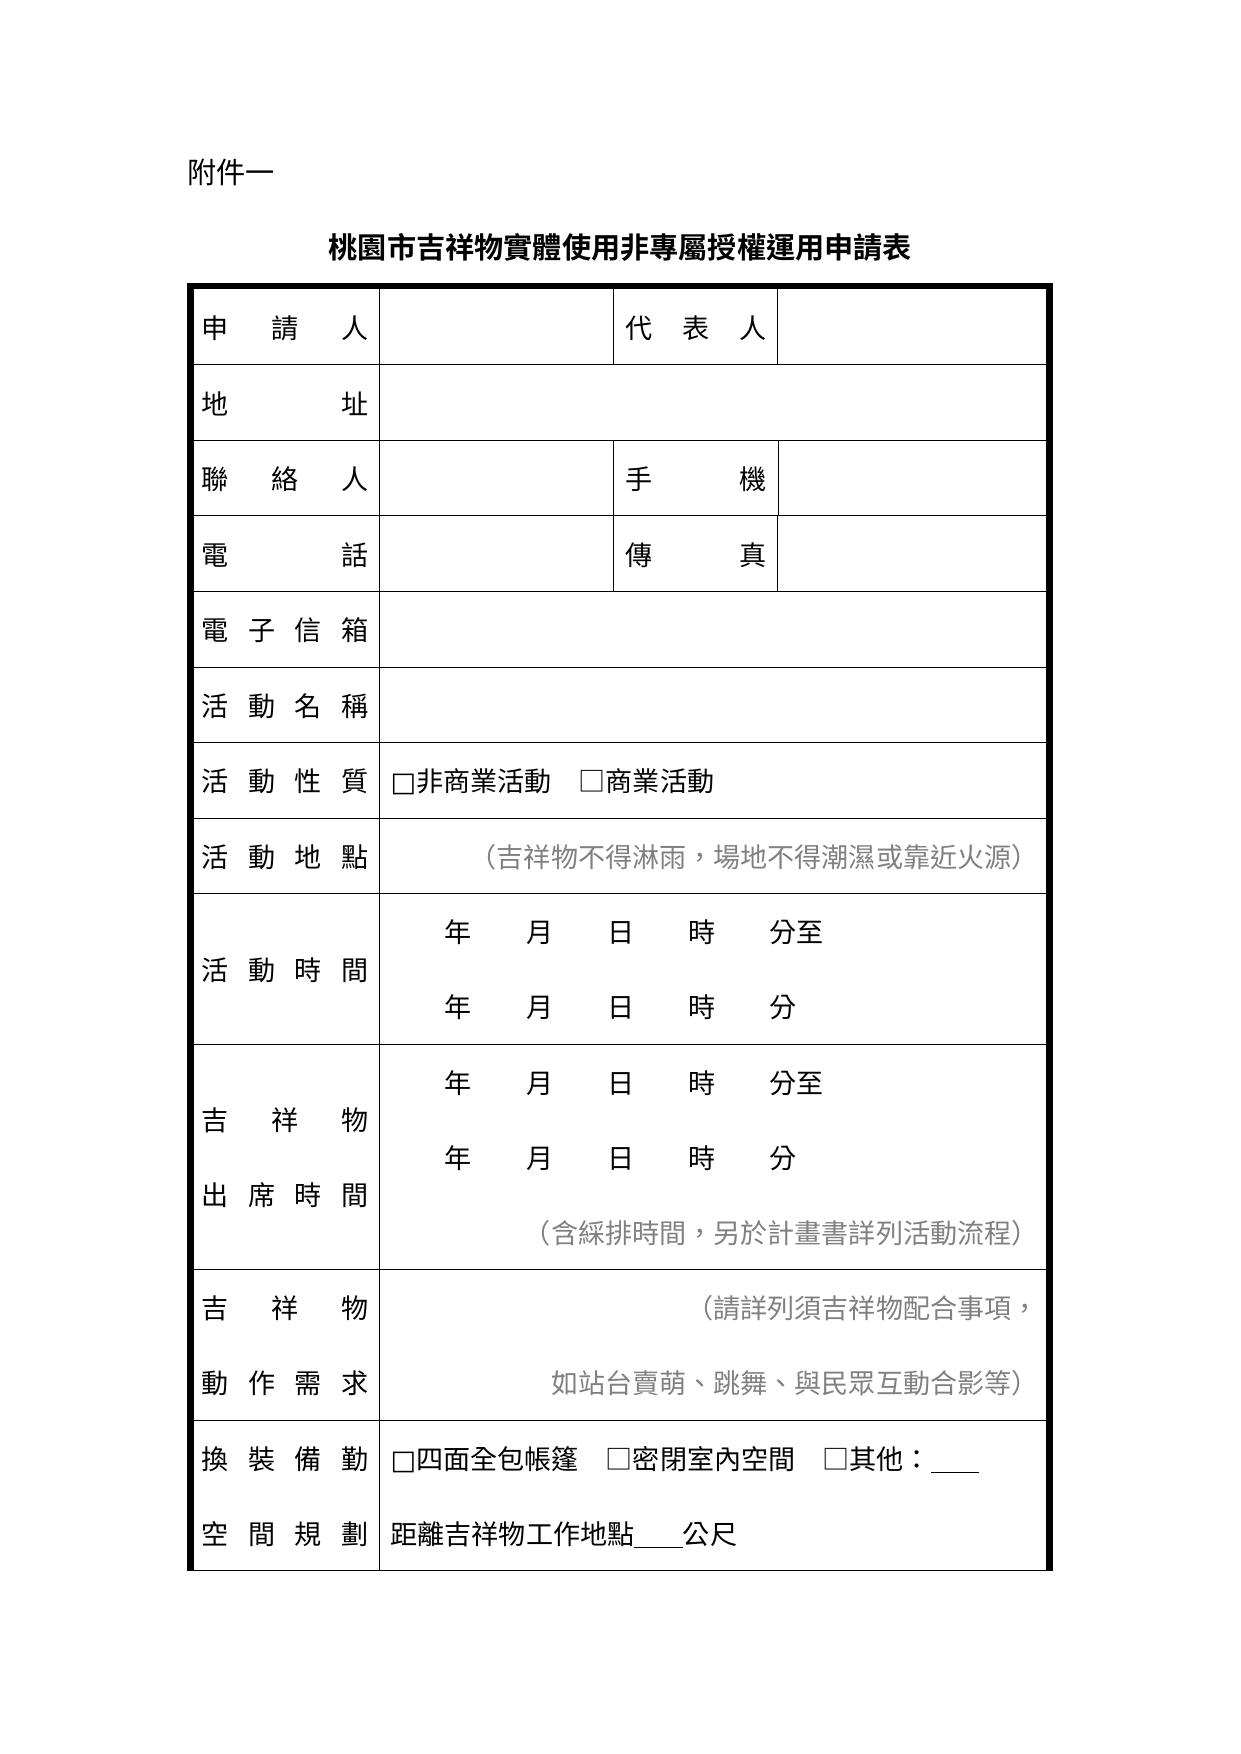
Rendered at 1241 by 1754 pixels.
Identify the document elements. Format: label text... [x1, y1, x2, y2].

table_header 申請人 [194, 289, 379, 364]
table_cell [380, 592, 1046, 666]
table_cell [778, 516, 1046, 591]
table_cell 活動名稱 [194, 668, 379, 742]
table_cell 年 月 日 時 分至 年 月 日 時 分 [380, 894, 1046, 1043]
table_cell 活動地點 [194, 819, 379, 893]
table_cell [779, 441, 1046, 515]
table_cell 活動性質 [194, 743, 379, 817]
table_cell [380, 441, 613, 515]
table_header [778, 289, 1046, 364]
table_cell [380, 668, 1046, 742]
table_cell 聯絡人 [194, 441, 379, 515]
table_cell 電子信箱 [194, 592, 379, 666]
table_header [380, 289, 613, 364]
table_cell [380, 516, 613, 591]
text 桃園市吉祥物實體使用非專屬授權運用申請表 [187, 208, 1053, 283]
text 附件一 [187, 133, 1053, 208]
table_cell 傳真 [614, 516, 777, 591]
table_cell 手機 [614, 441, 778, 515]
table_cell □四面全包帳篷 □密閉室內空間 □其他： 距離吉祥物工作地點 公尺 [380, 1421, 1046, 1570]
table_cell □非商業活動 □商業活動 [380, 743, 1046, 817]
table_cell 活動時間 [194, 894, 379, 1043]
table_cell 吉祥物 出席時間 [194, 1045, 379, 1269]
table_cell （請詳列須吉祥物配合事項， 如站台賣萌、跳舞、與民眾互動合影等） [380, 1270, 1046, 1419]
table_cell 吉祥物 動作需求 [194, 1270, 379, 1419]
table_cell 年 月 日 時 分至 年 月 日 時 分 （含綵排時間，另於計畫書詳列活動流程） [380, 1045, 1046, 1269]
table_cell 電話 [194, 516, 379, 591]
table_cell （吉祥物不得淋雨，場地不得潮濕或靠近火源） [380, 819, 1046, 893]
table_cell 換裝備勤 空間規劃 [194, 1421, 379, 1570]
table_cell [380, 365, 1046, 440]
table_cell 地址 [194, 365, 379, 440]
table_header 代表人 [614, 289, 777, 364]
